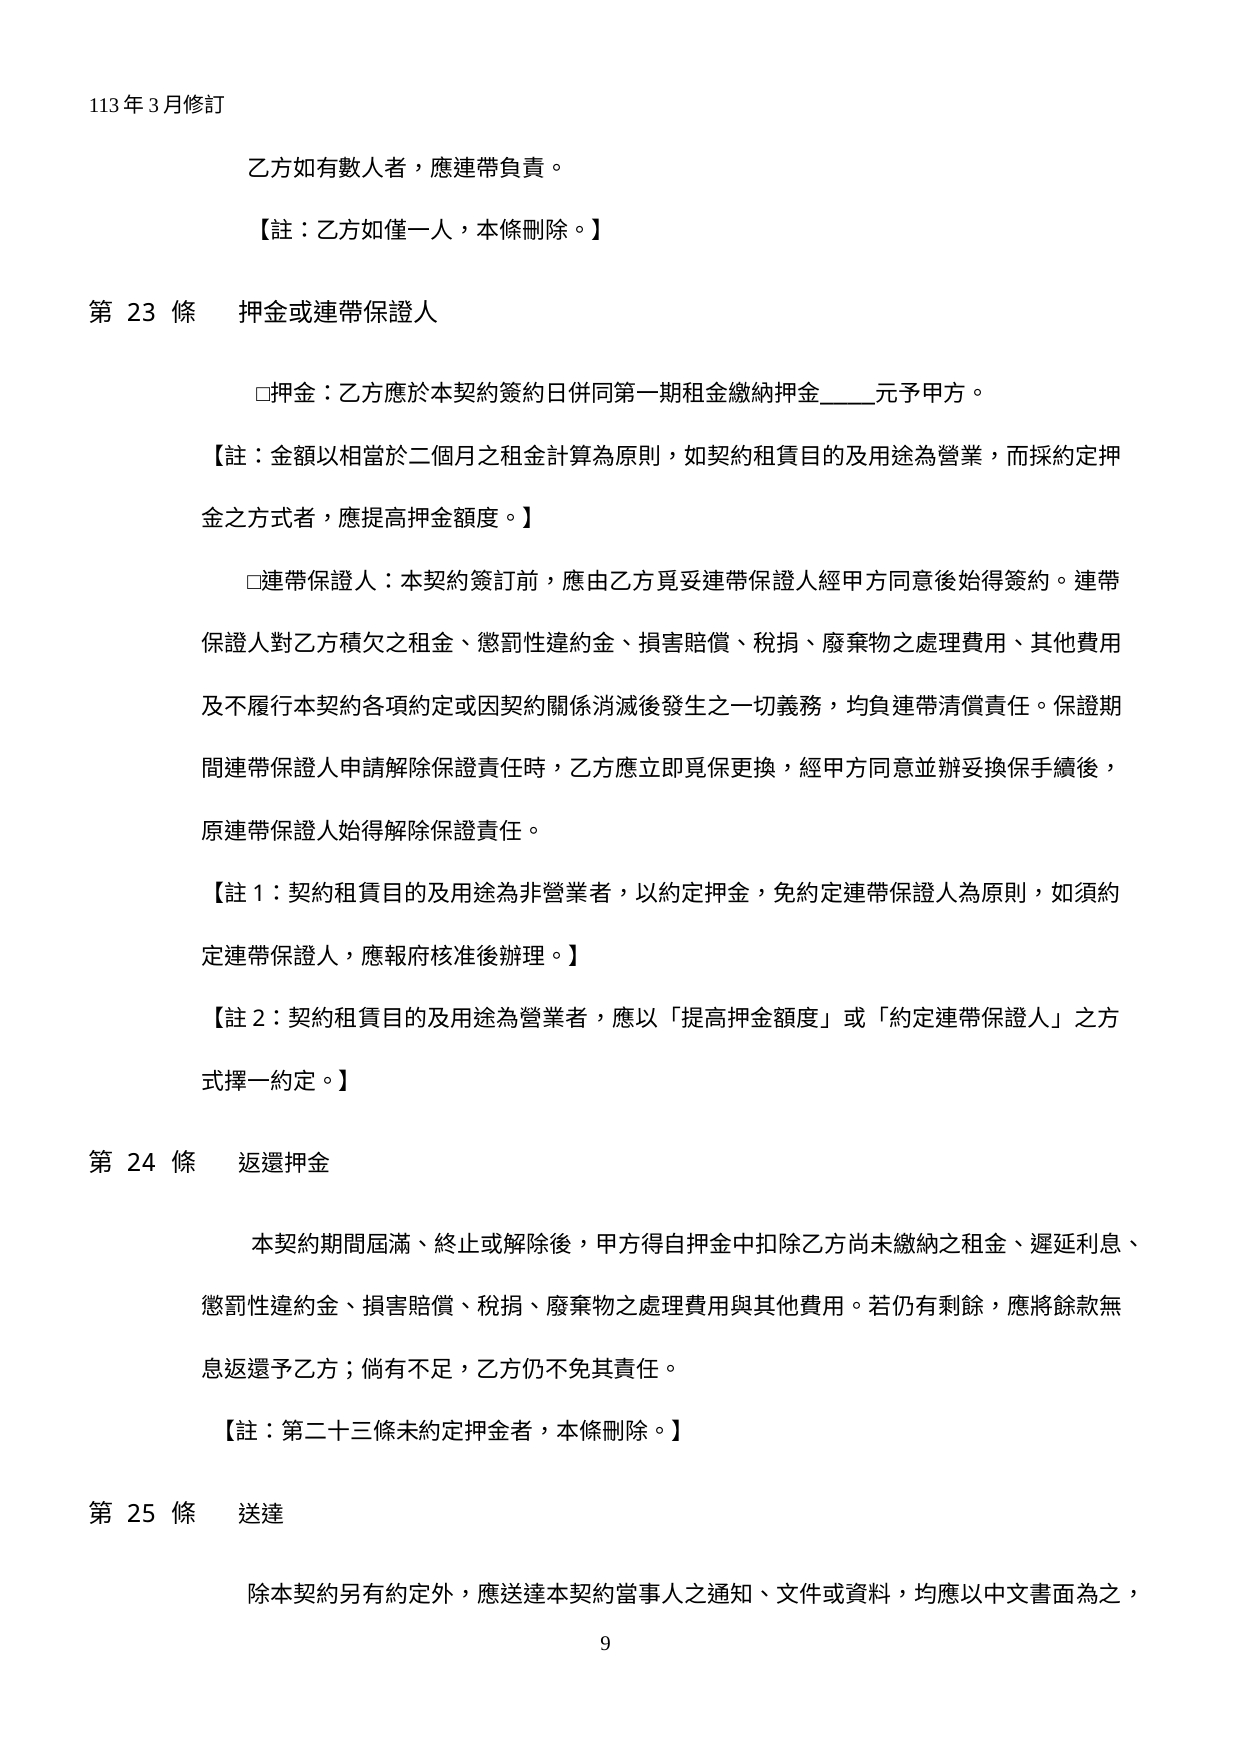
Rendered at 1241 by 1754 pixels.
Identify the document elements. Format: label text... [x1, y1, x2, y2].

text 【註1：契約租賃目的及用途為非營業者，以約定押金，免約定連帶保證人為原則，如須約定連帶保證人，應報府核准後辦理。】 [201, 850, 1122, 975]
list 送達 [89, 1469, 1122, 1532]
text 本契約期間屆滿、終止或解除後，甲方得自押金中扣除乙方尚未繳納之租金、遲延利息、懲罰性違約金、損害賠償、稅捐、廢棄物之處理費用與其他費用。若仍有剩餘，應將餘款無息返還予乙方；倘有不足，乙方仍不免其責任。 [201, 1201, 1122, 1388]
text □押金：乙方應於本契約簽約日併同第一期租金繳納押金____元予甲方。 [201, 350, 1122, 413]
text 乙方如有數人者，應連帶負責。 [201, 125, 1122, 187]
list 押金或連帶保證人 [89, 269, 1122, 331]
text 【註2：契約租賃目的及用途為營業者，應以「提高押金額度」或「約定連帶保證人」之方式擇一約定。】 [201, 975, 1122, 1100]
list 返還押金 [89, 1119, 1122, 1182]
text 除本契約另有約定外，應送達本契約當事人之通知、文件或資料，均應以中文書面為之，並於送達對方時生效。除於事前書面通知他方變更地址者外，雙方之地址應以下列為準： [201, 1551, 1122, 1613]
text □連帶保證人：本契約簽訂前，應由乙方覓妥連帶保證人經甲方同意後始得簽約。連帶保證人對乙方積欠之租金、懲罰性違約金、損害賠償、稅捐、廢棄物之處理費用、其他費用及不履行本契約各項約定或因契約關係消滅後發生之一切義務，均負連帶清償責任。保證期間連帶保證人申請解除保證責任時，乙方應立即覓保更換，經甲方同意並辦妥換保手續後，原連帶保證人始得解除保證責任。 [201, 538, 1122, 850]
text 【註：金額以相當於二個月之租金計算為原則，如契約租賃目的及用途為營業，而採約定押金之方式者，應提高押金額度。】 [201, 413, 1122, 538]
text 【註：第二十三條未約定押金者，本條刪除。】 [89, 1388, 1122, 1451]
text 【註：乙方如僅一人，本條刪除。】 [201, 187, 1122, 250]
